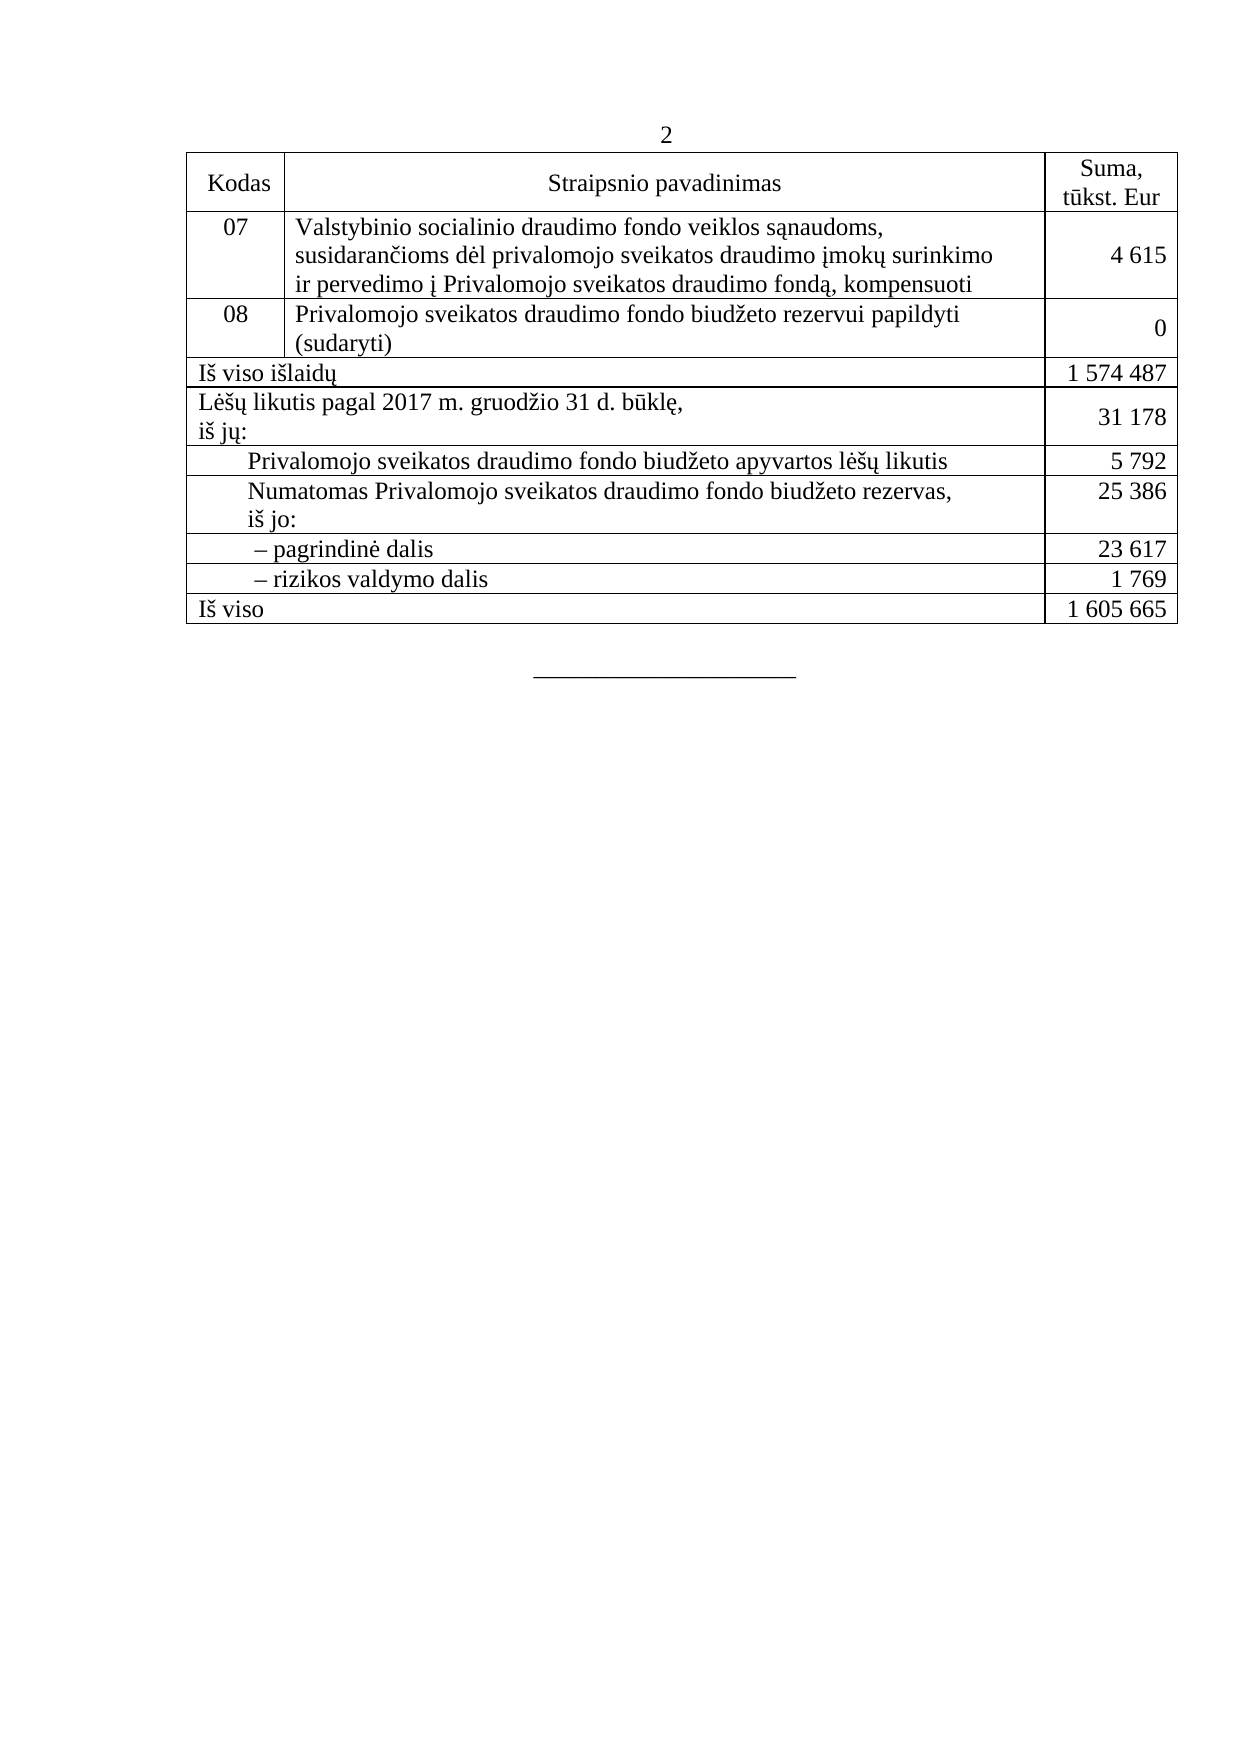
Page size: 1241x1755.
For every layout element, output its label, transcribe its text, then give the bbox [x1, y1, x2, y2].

table_cell – pagrindinė dalis [187, 534, 1044, 563]
table_cell Privalomojo sveikatos draudimo fondo biudžeto apyvartos lėšų likutis [187, 446, 1044, 475]
table_cell – rizikos valdymo dalis [187, 564, 1044, 593]
table_header Straipsnio pavadinimas [285, 153, 1044, 211]
table_cell Valstybinio socialinio draudimo fondo veiklos sąnaudoms, susidarančioms dėl privalomojo sveikatos draudimo įmokų surinkimo ir pervedimo į Privalomojo sveikatos draudimo fondą, kompensuoti [285, 212, 1044, 298]
table_cell 4 615 [1046, 212, 1177, 298]
table_cell 1 605 665 [1046, 594, 1177, 623]
table_cell Lėšų likutis pagal 2017 m. gruodžio 31 d. būklę, iš jų: [187, 388, 1044, 445]
table_cell Numatomas Privalomojo sveikatos draudimo fondo biudžeto rezervas, iš jo: [187, 476, 1044, 533]
table_cell 23 617 [1046, 534, 1177, 563]
table_cell 5 792 [1046, 446, 1177, 475]
text _____________________ [177, 652, 1152, 681]
table_cell 1 574 487 [1046, 358, 1177, 386]
table_cell 31 178 [1046, 388, 1177, 445]
table_cell 07 [187, 212, 284, 298]
table_header Kodas [187, 153, 284, 211]
table_cell Iš viso išlaidų [187, 358, 1044, 386]
table_cell 25 386 [1046, 476, 1177, 533]
table_header Suma, tūkst. Eur [1046, 153, 1177, 211]
table_cell Iš viso [187, 594, 1044, 623]
table_cell 08 [187, 299, 284, 357]
table_cell 1 769 [1046, 564, 1177, 593]
table_cell 0 [1046, 299, 1177, 357]
table_cell Privalomojo sveikatos draudimo fondo biudžeto rezervui papildyti (sudaryti) [285, 299, 1044, 357]
